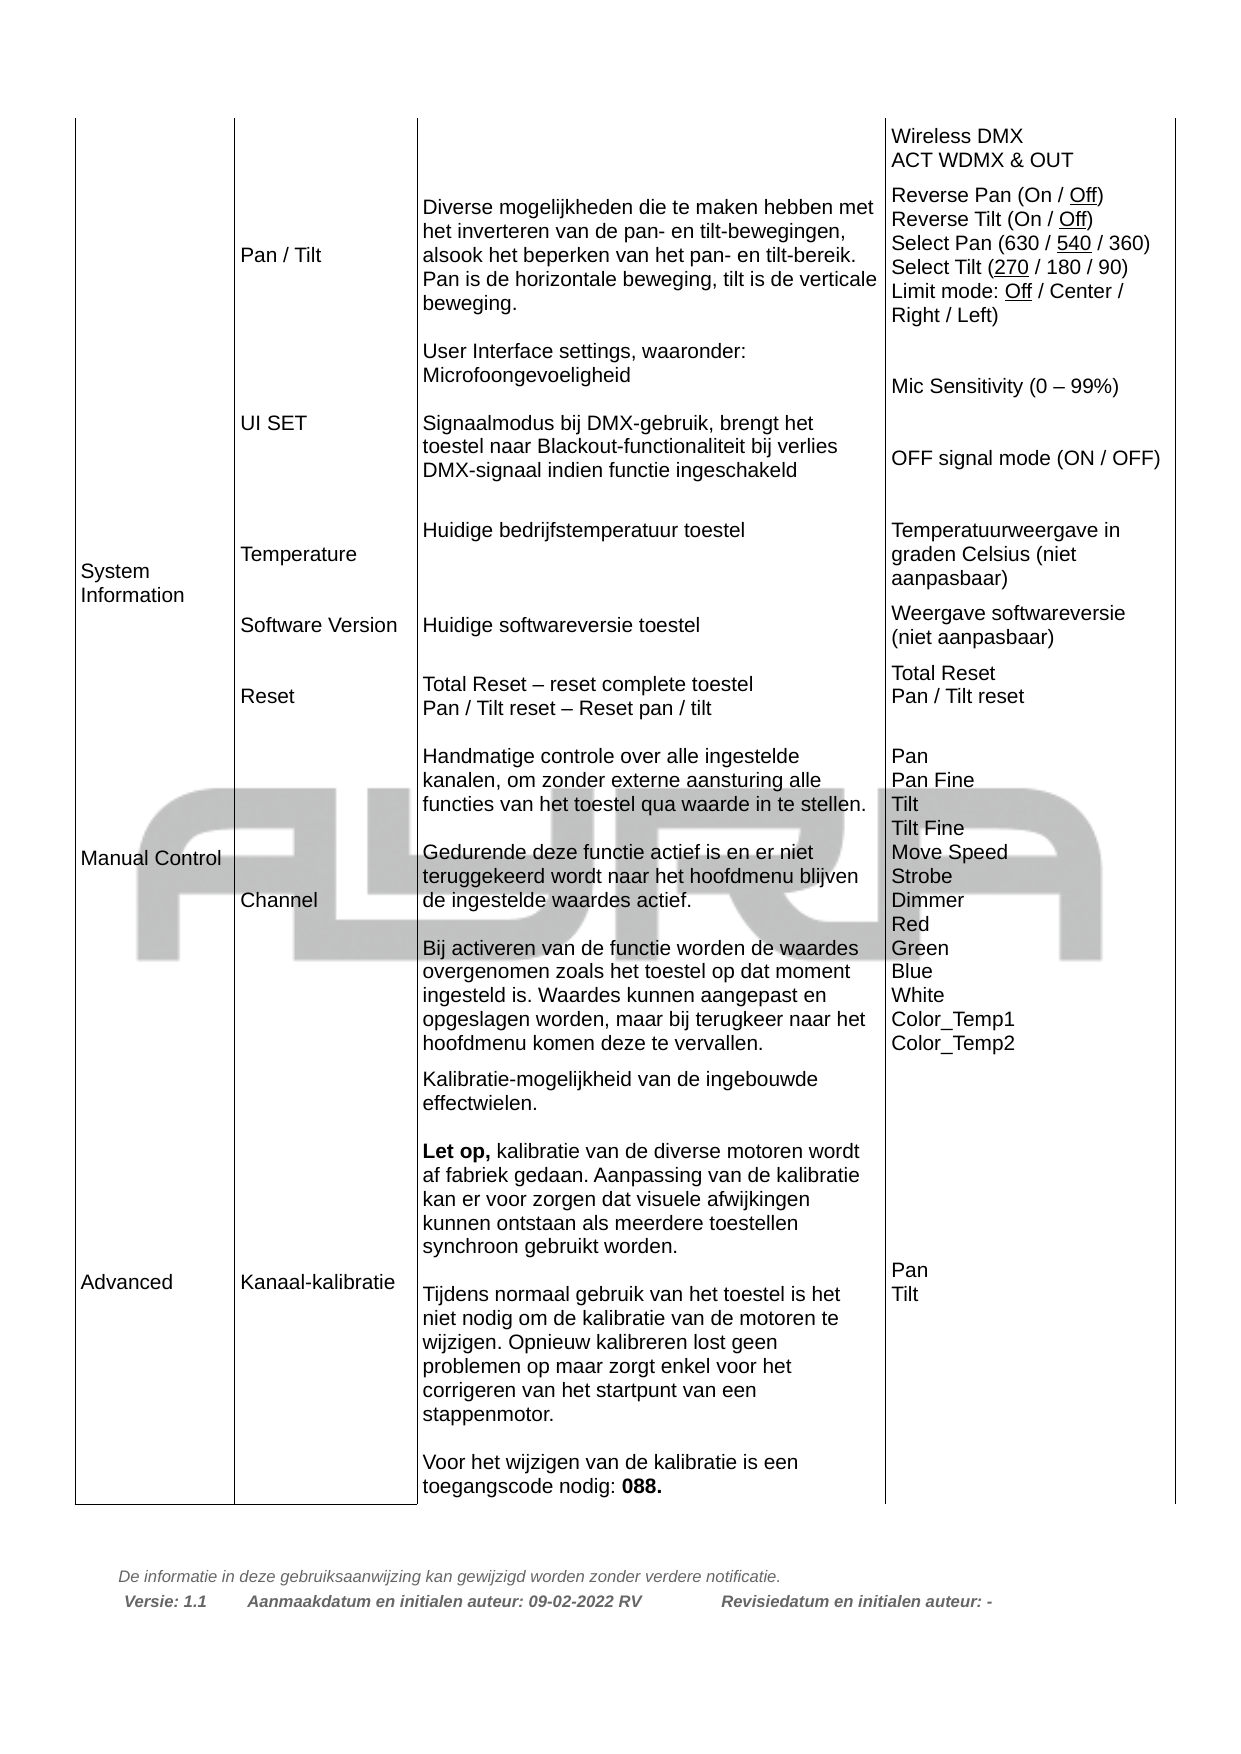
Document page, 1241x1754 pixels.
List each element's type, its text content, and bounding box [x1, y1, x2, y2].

table_cell Reset [235, 655, 417, 738]
table_cell Mic Sensitivity (0 – 99%) OFF signal mode (ON / OFF) [886, 333, 1175, 512]
table_cell Total Reset Pan / Tilt reset [886, 655, 1175, 738]
table_cell Temperature [235, 512, 417, 595]
table_cell [76, 178, 234, 333]
table_cell Channel [235, 738, 417, 1061]
table_cell User Interface settings, waaronder: Microfoongevoeligheid Signaalmodus bij DMX-gebruik, brengt het toestel naar Blackout-functionaliteit bij verlies DMX-signaal indien functie ingeschakeld [418, 333, 885, 512]
table_cell Manual Control [76, 655, 234, 1061]
table_cell Temperatuurweergave in graden Celsius (niet aanpasbaar) [886, 512, 1175, 595]
table_cell [235, 118, 417, 177]
table_cell Wireless DMX ACT WDMX & OUT [886, 118, 1175, 177]
table_cell Advanced [76, 1061, 234, 1503]
table_cell Kalibratie-mogelijkheid van de ingebouwde effectwielen. Let op, kalibratie van de diverse motoren wordt af fabriek gedaan. Aanpassing van de kalibratie kan er voor zorgen dat visuele afwijkingen kunnen ontstaan als meerdere toestellen synchroon gebruikt worden. Tijdens normaal gebruik van het toestel is het niet nodig om de kalibratie van de motoren te wijzigen. Opnieuw kalibreren lost geen problemen op maar zorgt enkel voor het corrigeren van het startpunt van een stappenmotor. Voor het wijzigen van de kalibratie is een toegangscode nodig: 088. [418, 1061, 885, 1503]
table_cell Kanaal-kalibratie [235, 1061, 417, 1503]
table_cell Handmatige controle over alle ingestelde kanalen, om zonder externe aansturing alle functies van het toestel qua waarde in te stellen. Gedurende deze functie actief is en er niet teruggekeerd wordt naar het hoofdmenu blijven de ingestelde waardes actief. Bij activeren van de functie worden de waardes overgenomen zoals het toestel op dat moment ingesteld is. Waardes kunnen aangepast en opgeslagen worden, maar bij terugkeer naar het hoofdmenu komen deze te vervallen. [418, 738, 885, 1061]
table_cell Weergave softwareversie (niet aanpasbaar) [886, 595, 1175, 654]
table_cell [76, 118, 234, 177]
table_cell Pan / Tilt [235, 178, 417, 333]
table_cell Huidige bedrijfstemperatuur toestel [418, 512, 885, 595]
table_cell Pan Tilt [886, 1061, 1175, 1503]
table_cell UI SET [235, 333, 417, 512]
table_cell System Information [76, 512, 234, 654]
table_cell Diverse mogelijkheden die te maken hebben met het inverteren van de pan- en tilt-bewegingen, alsook het beperken van het pan- en tilt-bereik. Pan is de horizontale beweging, tilt is de verticale beweging. [418, 178, 885, 333]
table_cell Total Reset – reset complete toestel Pan / Tilt reset – Reset pan / tilt [418, 655, 885, 738]
table_cell Huidige softwareversie toestel [418, 595, 885, 654]
table_cell [76, 333, 234, 512]
table_cell [418, 118, 885, 177]
table_cell Reverse Pan (On / Off) Reverse Tilt (On / Off) Select Pan (630 / 540 / 360) Select Tilt (270 / 180 / 90) Limit mode: Off / Center / Right / Left) [886, 178, 1175, 333]
table_cell Pan Pan Fine Tilt Tilt Fine Move Speed Strobe Dimmer Red Green Blue White Color_Temp1 Color_Temp2 [886, 738, 1175, 1061]
table_cell Software Version [235, 595, 417, 654]
